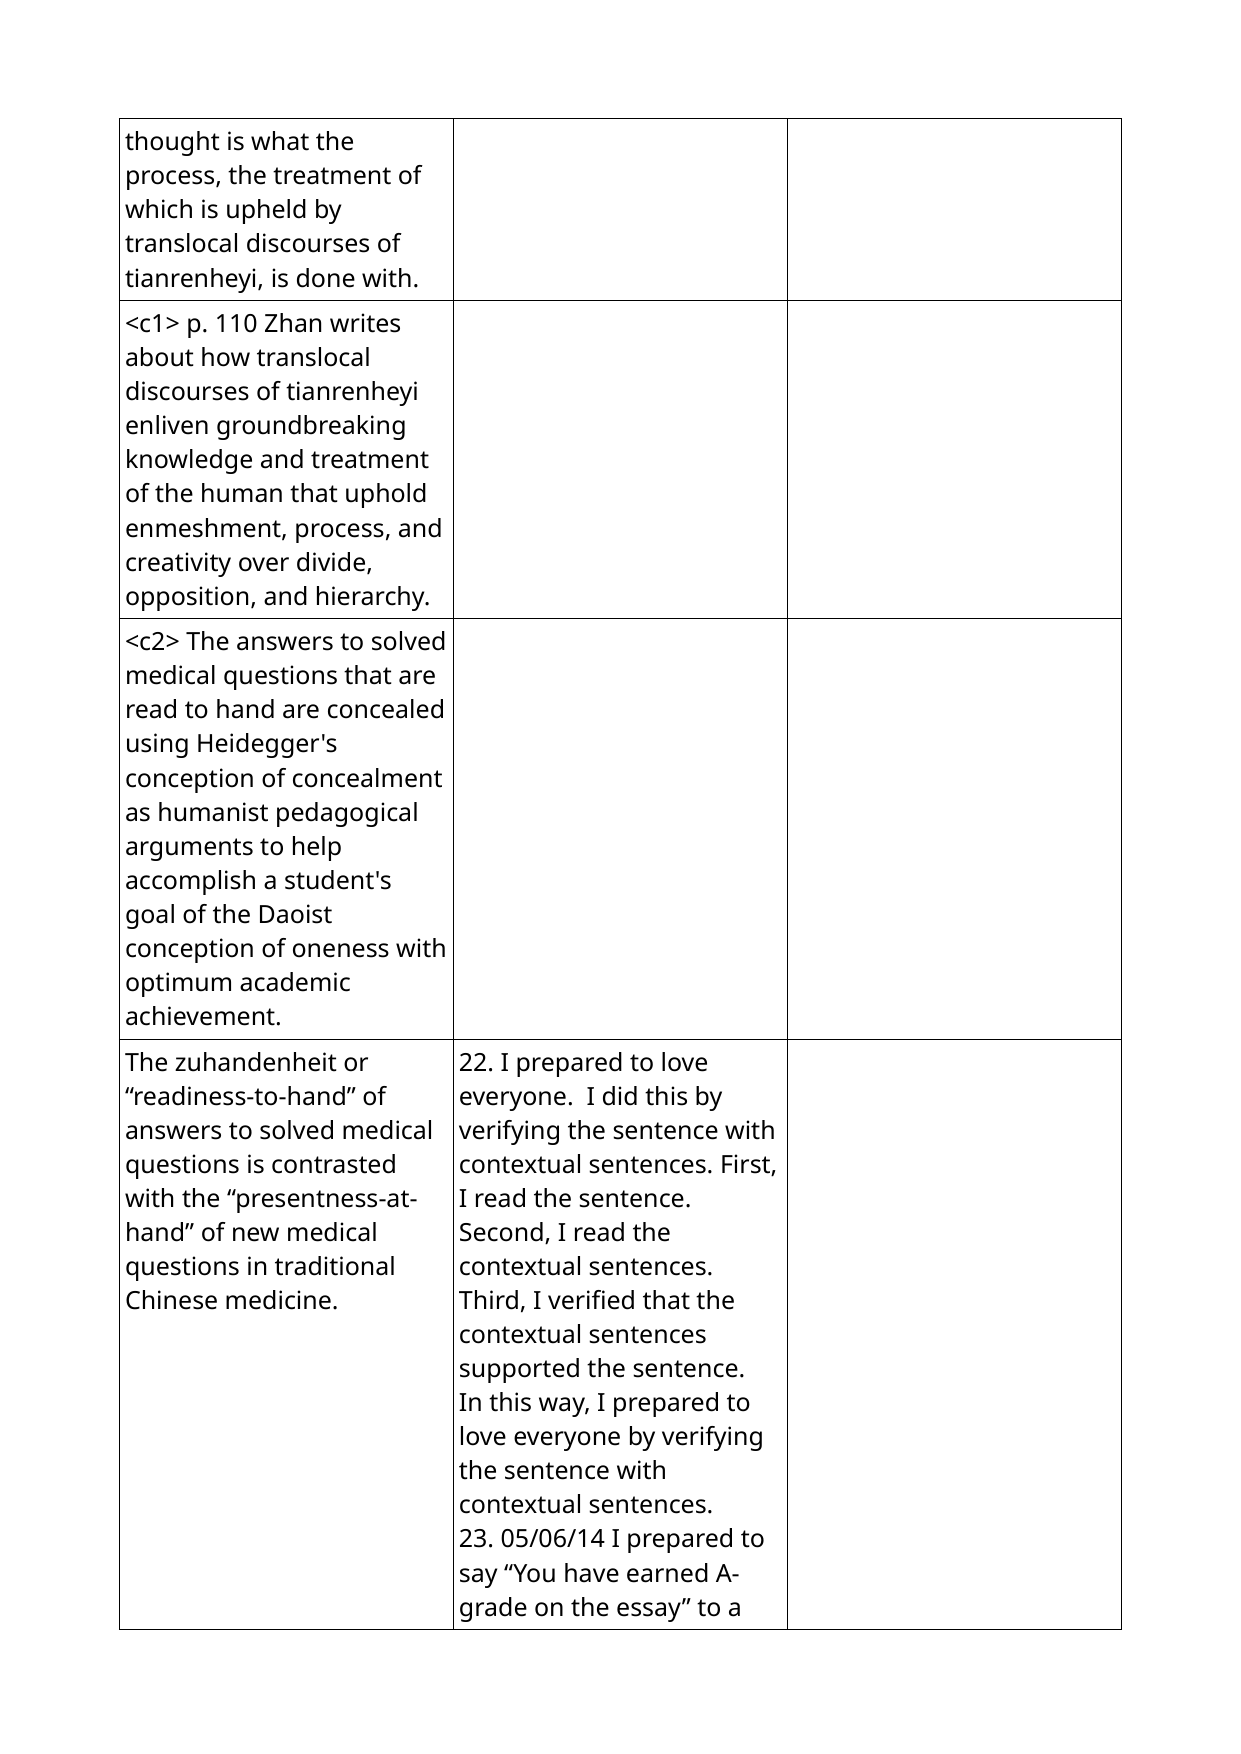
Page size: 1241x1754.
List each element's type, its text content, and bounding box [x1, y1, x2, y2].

table_cell [788, 301, 1121, 618]
table_cell <c1> p. 110 Zhan writes about how translocal discourses of tianrenheyi enliven groundbreaking knowledge and treatment of the human that uphold enmeshment, process, and creativity over divide, opposition, and hierarchy. [120, 301, 453, 618]
table_cell [788, 119, 1121, 300]
table_cell [454, 119, 787, 300]
table_cell <c2> The answers to solved medical questions that are read to hand are concealed using Heidegger's conception of concealment as humanist pedagogical arguments to help accomplish a student's goal of the Daoist conception of oneness with optimum academic achievement. [120, 619, 453, 1038]
table_cell [788, 1040, 1121, 1629]
table_cell thought is what the process, the treatment of which is upheld by translocal discourses of tianrenheyi, is done with. [120, 119, 453, 300]
table_cell [788, 619, 1121, 1038]
table_cell [454, 301, 787, 618]
table_cell 22. I prepared to love everyone. I did this by verifying the sentence with contextual sentences. First, I read the sentence. Second, I read the contextual sentences. Third, I verified that the contextual sentences supported the sentence. In this way, I prepared to love everyone by verifying the sentence with contextual sentences. 23. 05/06/14 I prepared to say “You have earned A-grade on the essay” to a [454, 1040, 787, 1629]
table_cell The zuhandenheit or “readiness-to-hand” of answers to solved medical questions is contrasted with the “presentness-at-hand” of new medical questions in traditional Chinese medicine. [120, 1040, 453, 1629]
table_cell [454, 619, 787, 1038]
